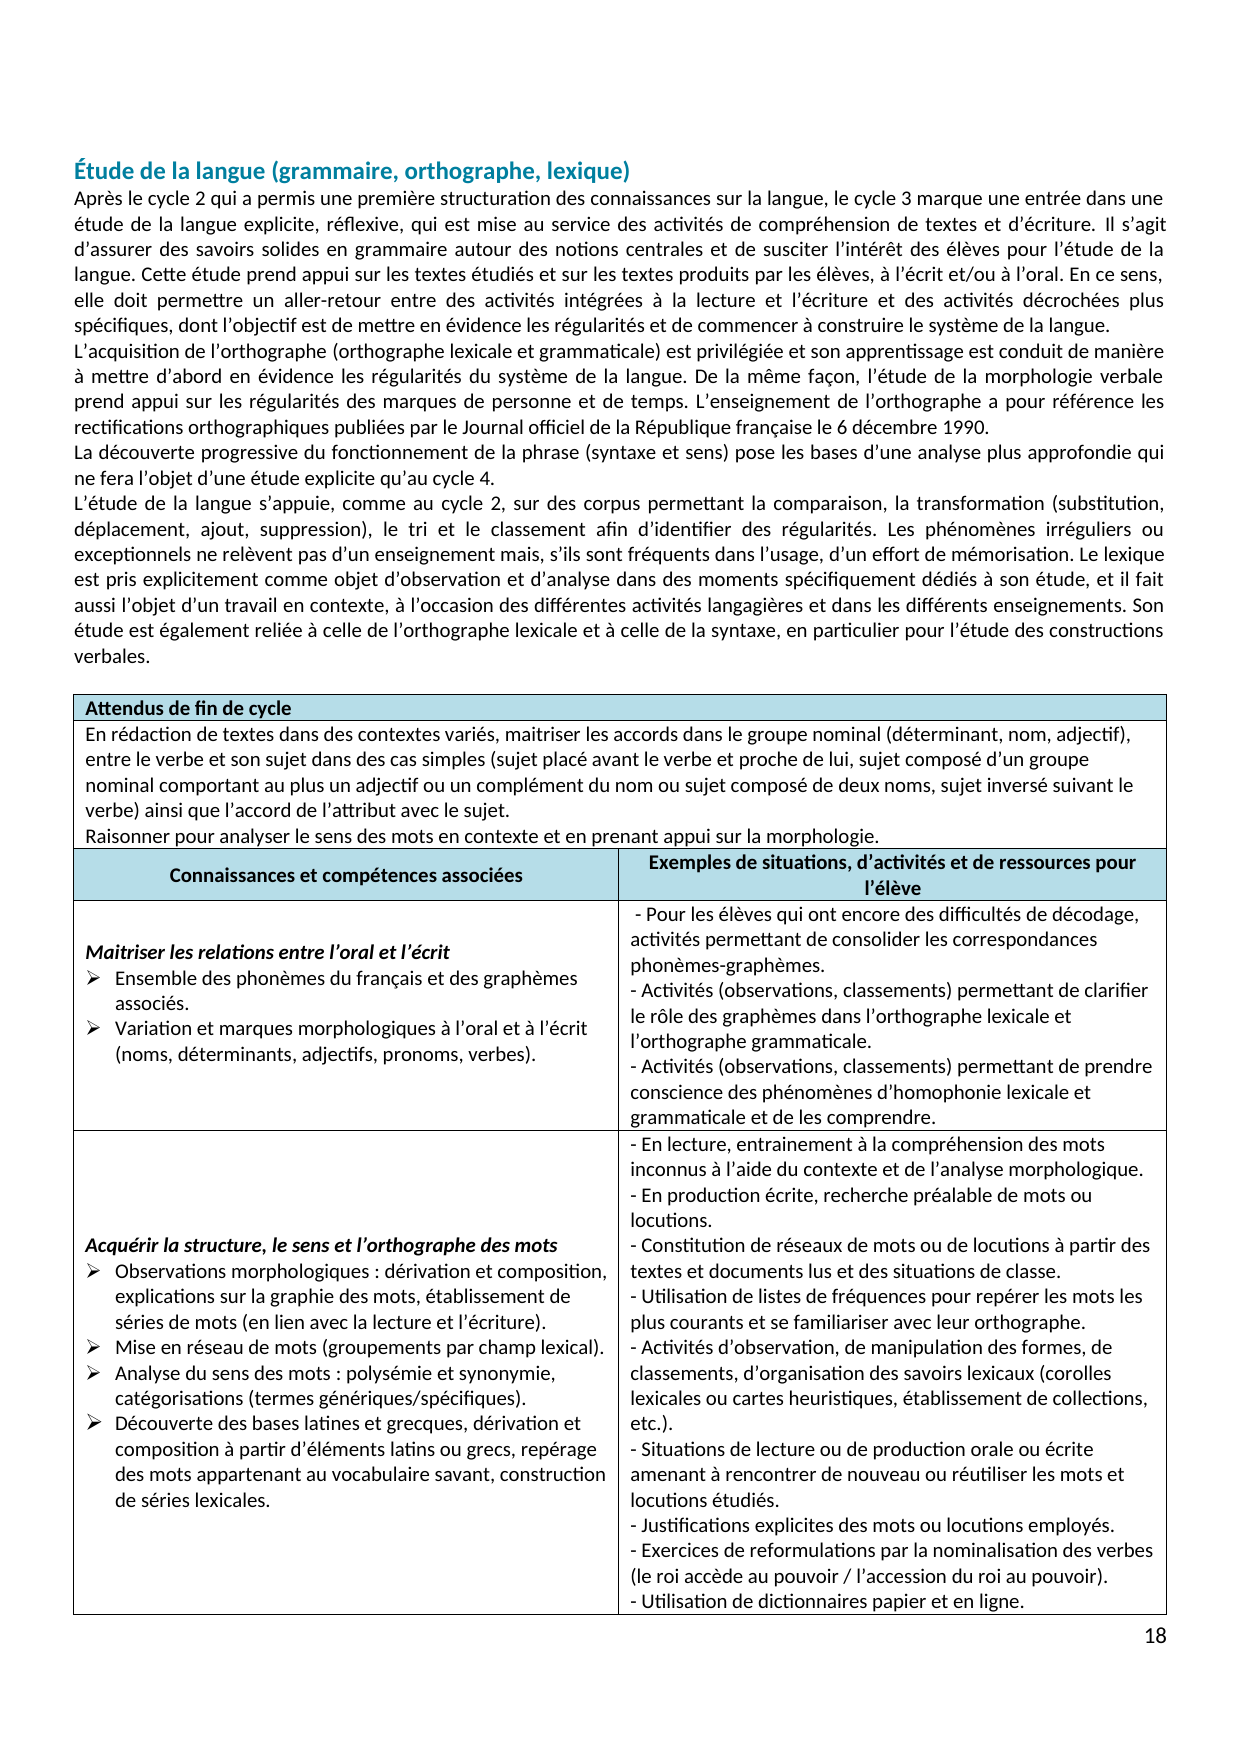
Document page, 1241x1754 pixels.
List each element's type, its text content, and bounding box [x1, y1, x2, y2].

text L’étude de la langue s’appuie, comme au cycle 2, sur des corpus permettant la comparaison, la transformation (substitution, déplacement, ajout, suppression), le tri et le classement afin d’identifier des régularités. Les phénomènes irréguliers ou exceptionnels ne relèvent pas d’un enseignement mais, s’ils sont fréquents dans l’usage, d’un effort de mémorisation. Le lexique est pris explicitement comme objet d’observation et d’analyse dans des moments spécifiquement dédiés à son étude, et il fait aussi l’objet d’un travail en contexte, à l’occasion des différentes activités langagières et dans les différents enseignements. Son étude est également reliée à celle de l’orthographe lexicale et à celle de la syntaxe, en particulier pour l’étude des constructions verbales. [74, 490, 1167, 668]
table_cell - En lecture, entrainement à la compréhension des mots inconnus à l’aide du contexte et de l’analyse morphologique. - En production écrite, recherche préalable de mots ou locutions. - Constitution de réseaux de mots ou de locutions à partir des textes et documents lus et des situations de classe. - Utilisation de listes de fréquences pour repérer les mots les plus courants et se familiariser avec leur orthographe. - Activités d’observation, de manipulation des formes, de classements, d’organisation des savoirs lexicaux (corolles lexicales ou cartes heuristiques, établissement de collections, etc.). - Situations de lecture ou de production orale ou écrite amenant à rencontrer de nouveau ou réutiliser les mots et locutions étudiés. - Justifications explicites des mots ou locutions employés. - Exercices de reformulations par la nominalisation des verbes (le roi accède au pouvoir / l’accession du roi au pouvoir). - Utilisation de dictionnaires papier et en ligne. [619, 1131, 1166, 1614]
table_cell Maitriser les relations entre l’oral et l’écrit Ensemble des phonèmes du français et des graphèmes associés. Variation et marques morphologiques à l’oral et à l’écrit (noms, déterminants, adjectifs, pronoms, verbes). [74, 901, 618, 1130]
table_cell En rédaction de textes dans des contextes variés, maitriser les accords dans le groupe nominal (déterminant, nom, adjectif), entre le verbe et son sujet dans des cas simples (sujet placé avant le verbe et proche de lui, sujet composé d’un groupe nominal comportant au plus un adjectif ou un complément du nom ou sujet composé de deux noms, sujet inversé suivant le verbe) ainsi que l’accord de l’attribut avec le sujet. Raisonner pour analyser le sens des mots en contexte et en prenant appui sur la morphologie. [74, 721, 1166, 848]
text L’acquisition de l’orthographe (orthographe lexicale et grammaticale) est privilégiée et son apprentissage est conduit de manière à mettre d’abord en évidence les régularités du système de la langue. De la même façon, l’étude de la morphologie verbale prend appui sur les régularités des marques de personne et de temps. L’enseignement de l’orthographe a pour référence les rectifications orthographiques publiées par le Journal officiel de la République française le 6 décembre 1990. [74, 338, 1167, 439]
table_cell Exemples de situations, d’activités et de ressources pour l’élève [619, 849, 1166, 900]
text La découverte progressive du fonctionnement de la phrase (syntaxe et sens) pose les bases d’une analyse plus approfondie qui ne fera l’objet d’une étude explicite qu’au cycle 4. [74, 439, 1167, 490]
table_cell Connaissances et compétences associées [74, 849, 618, 900]
table_cell - Pour les élèves qui ont encore des difficultés de décodage, activités permettant de consolider les correspondances phonèmes-graphèmes. - Activités (observations, classements) permettant de clarifier le rôle des graphèmes dans l’orthographe lexicale et l’orthographe grammaticale. - Activités (observations, classements) permettant de prendre conscience des phénomènes d’homophonie lexicale et grammaticale et de les comprendre. [619, 901, 1166, 1130]
table_cell Acquérir la structure, le sens et l’orthographe des mots Observations morphologiques : dérivation et composition, explications sur la graphie des mots, établissement de séries de mots (en lien avec la lecture et l’écriture). Mise en réseau de mots (groupements par champ lexical). Analyse du sens des mots : polysémie et synonymie, catégorisations (termes génériques/spécifiques). Découverte des bases latines et grecques, dérivation et composition à partir d’éléments latins ou grecs, repérage des mots appartenant au vocabulaire savant, construction de séries lexicales. [74, 1131, 618, 1614]
table_header Attendus de fin de cycle [74, 695, 1166, 720]
text Après le cycle 2 qui a permis une première structuration des connaissances sur la langue, le cycle 3 marque une entrée dans une étude de la langue explicite, réflexive, qui est mise au service des activités de compréhension de textes et d’écriture. Il s’agit d’assurer des savoirs solides en grammaire autour des notions centrales et de susciter l’intérêt des élèves pour l’étude de la langue. Cette étude prend appui sur les textes étudiés et sur les textes produits par les élèves, à l’écrit et/ou à l’oral. En ce sens, elle doit permettre un aller-retour entre des activités intégrées à la lecture et l’écriture et des activités décrochées plus spécifiques, dont l’objectif est de mettre en évidence les régularités et de commencer à construire le système de la langue. [74, 185, 1167, 338]
text Étude de la langue (grammaire, orthographe, lexique) [74, 155, 1167, 185]
